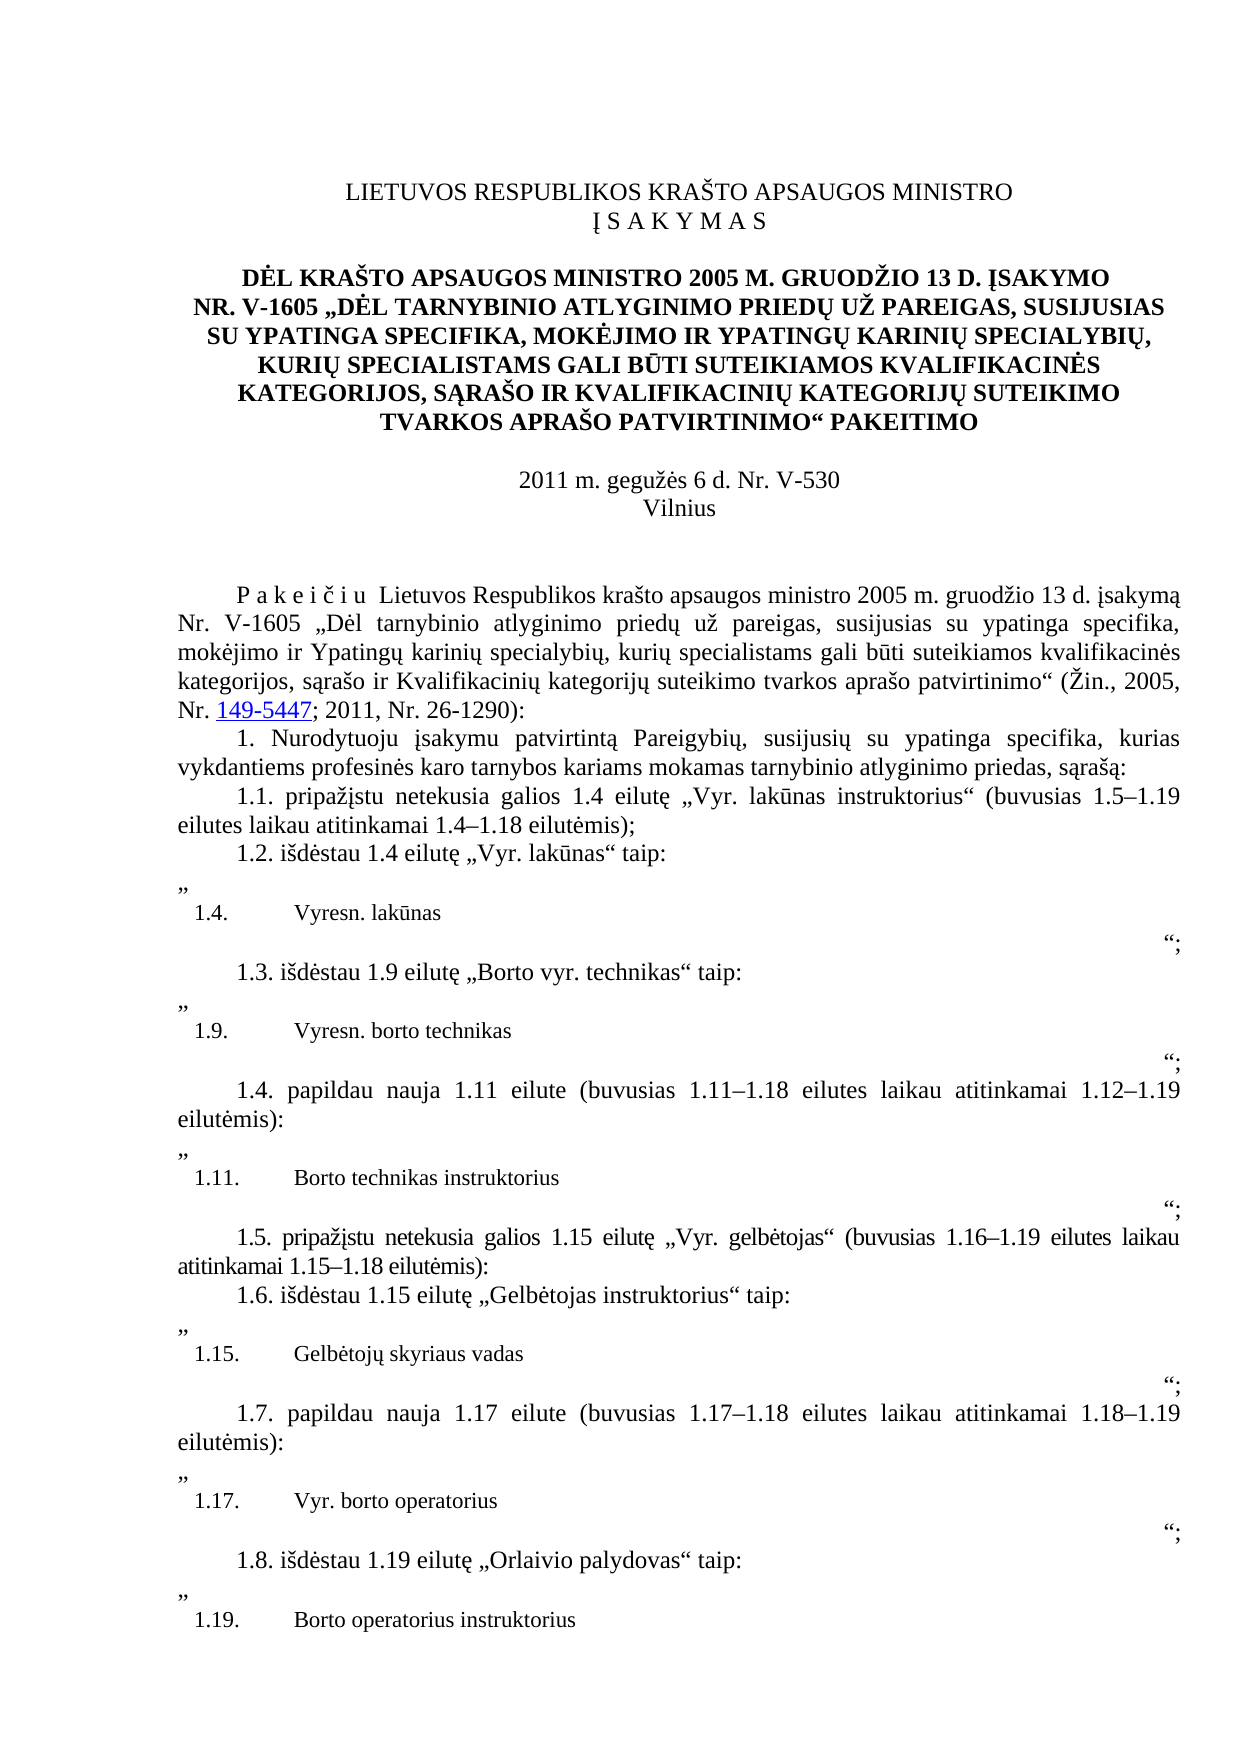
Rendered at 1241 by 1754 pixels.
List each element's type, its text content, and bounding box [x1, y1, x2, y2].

table_header Vyr. borto operatorius [285, 1485, 1136, 1517]
text Pakeičiu Lietuvos Respublikos krašto apsaugos ministro 2005 m. gruodžio 13 d. įsakymą Nr. V-1605 „Dėl tarnybinio atlyginimo priedų už pareigas, susijusias su ypatinga specifika, mokėjimo ir Ypatingų karinių specialybių, kurių specialistams gali būti suteikiamos kvalifikacinės kategorijos, sąrašo ir Kvalifikacinių kategorijų suteikimo tvarkos aprašo patvirtinimo“ (Žin., 2005, Nr. 149-5447; 2011, Nr. 26-1290): [177, 580, 1181, 723]
text 1.2. išdėstau 1.4 eilutę „Vyr. lakūnas“ taip: [177, 838, 1181, 867]
text „ [177, 1133, 1181, 1162]
text 1. Nurodytuoju įsakymu patvirtintą Pareigybių, susijusių su ypatinga specifika, kurias vykdantiems profesinės karo tarnybos kariams mokamas tarnybinio atlyginimo priedas, sąrašą: [177, 723, 1181, 781]
text “; [177, 1517, 1181, 1546]
table_header 1.4. [186, 896, 285, 928]
text “; [177, 1194, 1181, 1222]
text lietuvos respublikos krašto apsaugos ministrO [177, 177, 1181, 206]
text „ [177, 986, 1181, 1014]
text Vilnius [177, 493, 1181, 522]
text 1.1. pripažįstu netekusia galios 1.4 eilutę „Vyr. lakūnas instruktorius“ (buvusias 1.5–1.19 eilutes laikau atitinkamai 1.4–1.18 eilutėmis); [177, 781, 1181, 838]
table_header 1.15. [186, 1338, 285, 1370]
text ĮSAKYMAS [177, 206, 1181, 235]
text 1.3. išdėstau 1.9 eilutę „Borto vyr. technikas“ taip: [177, 957, 1181, 986]
text “; [177, 1370, 1181, 1398]
text “; [177, 928, 1181, 957]
text „ [177, 1456, 1181, 1485]
table_header Borto technikas instruktorius [285, 1162, 1136, 1194]
text 1.8. išdėstau 1.19 eilutę „Orlaivio palydovas“ taip: [177, 1546, 1181, 1574]
text 2011 m. gegužės 6 d. Nr. V-530 [177, 465, 1181, 493]
text 1.5. pripažįstu netekusia galios 1.15 eilutę „Vyr. gelbėtojas“ (buvusias 1.16–1.19 eilutes laikau atitinkamai 1.15–1.18 eilutėmis): [177, 1222, 1181, 1280]
text 1.6. išdėstau 1.15 eilutę „Gelbėtojas instruktorius“ taip: [177, 1280, 1181, 1309]
text „ [177, 867, 1181, 896]
table_header Gelbėtojų skyriaus vadas [285, 1338, 1136, 1370]
text „ [177, 1309, 1181, 1337]
table_header 1.9. [186, 1014, 285, 1047]
table_header Vyresn. lakūnas [285, 896, 1136, 928]
text “; [177, 1047, 1181, 1075]
table_header 1.19. [186, 1603, 285, 1635]
table_header Vyresn. borto technikas [285, 1014, 1136, 1047]
text DĖL KRAŠTO APSAUGOS MINISTRO 2005 M. gruodžio 13 D. ĮSAKYMO Nr. V-1605 „dėl tarnybinio atlyginimo priedų už pareigas, susijusias su ypatinga specifika, mokėjimo ir ypatingų karinių specialybių, kurių specialistams gali būti suteikiamos kvalifikacinės kategorijos, sąrašo ir kvalifikacinių kategorijų suteikimo tvarkos aprašo patvirtinimo“ PAKEITIMO [177, 263, 1181, 436]
table_header Borto operatorius instruktorius [285, 1603, 1136, 1635]
table_header 1.11. [186, 1162, 285, 1194]
table_header 1.17. [186, 1485, 285, 1517]
text „ [177, 1574, 1181, 1603]
text 1.4. papildau nauja 1.11 eilute (buvusias 1.11–1.18 eilutes laikau atitinkamai 1.12–1.19 eilutėmis): [177, 1075, 1181, 1133]
text 1.7. papildau nauja 1.17 eilute (buvusias 1.17–1.18 eilutes laikau atitinkamai 1.18–1.19 eilutėmis): [177, 1398, 1181, 1456]
